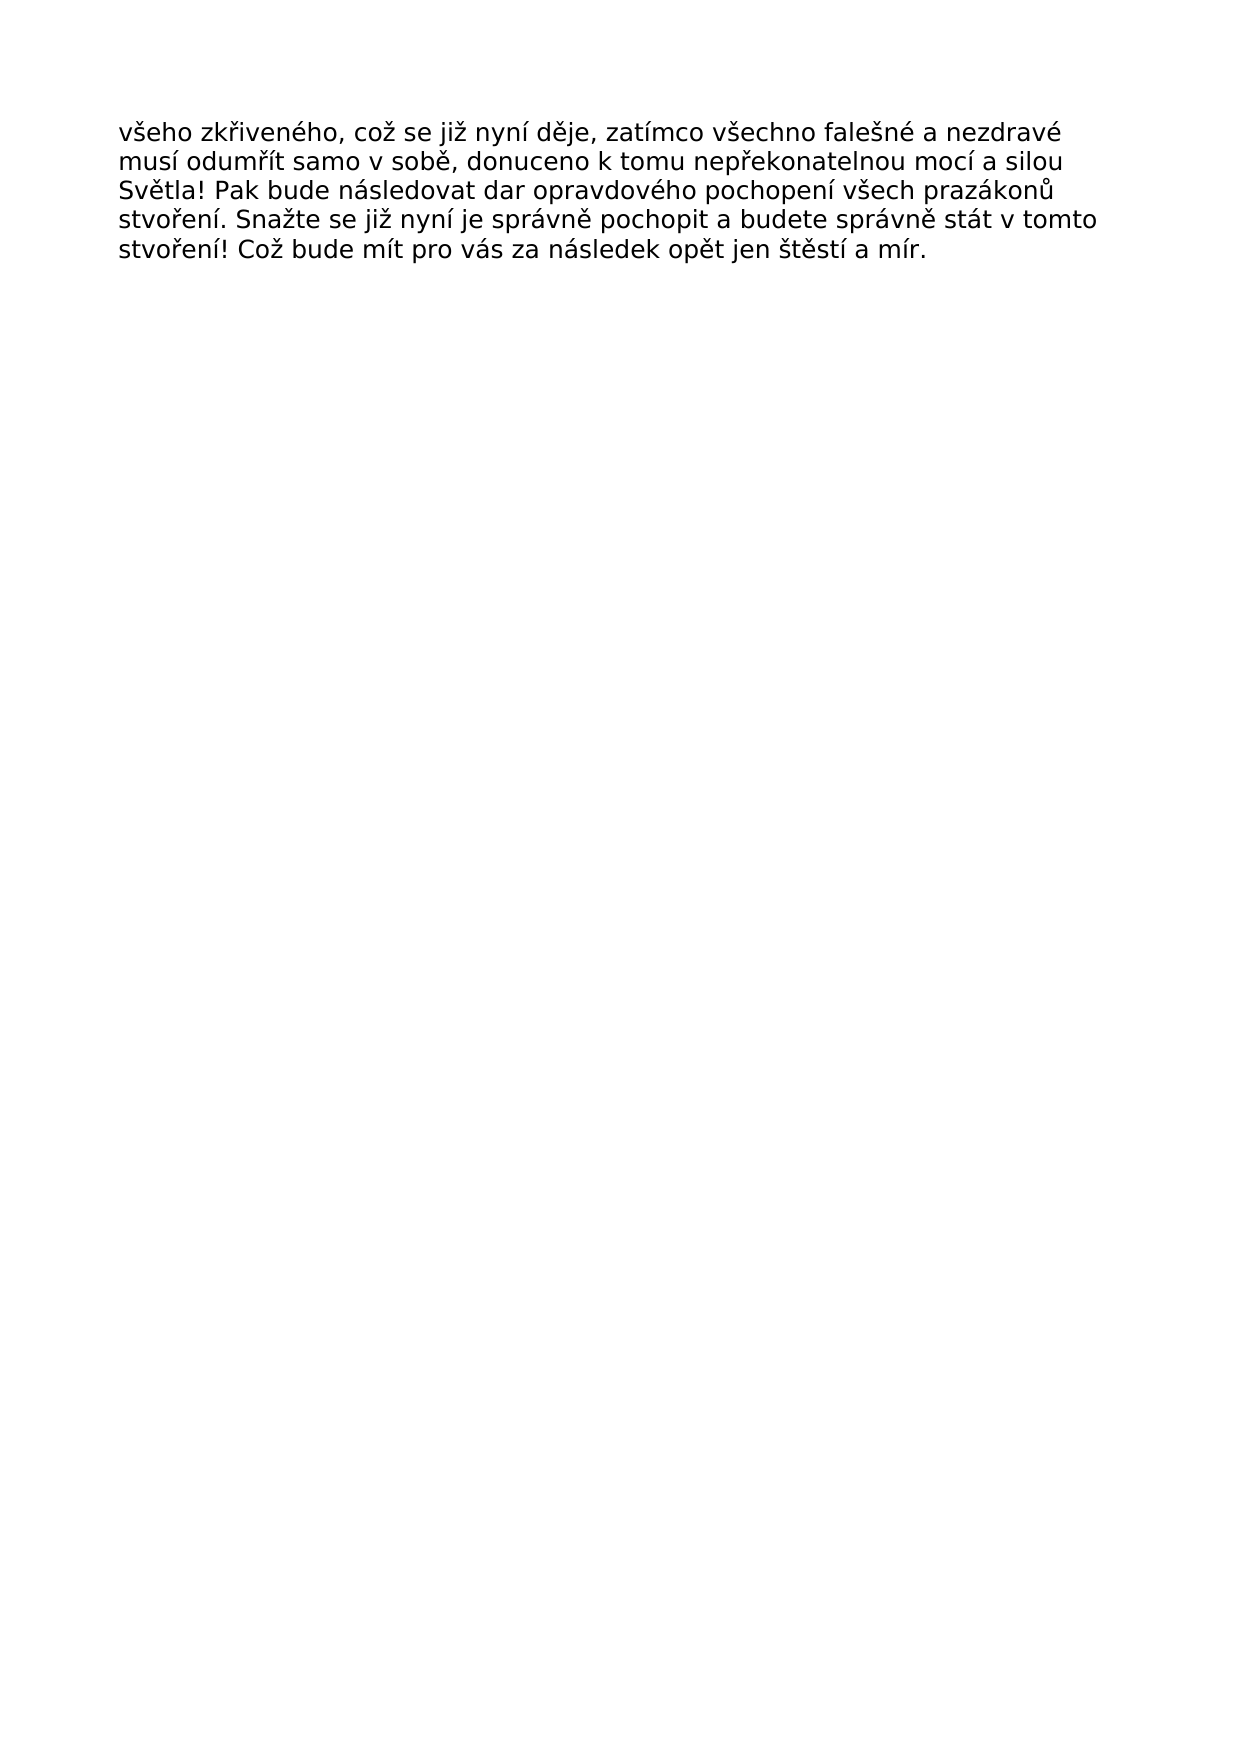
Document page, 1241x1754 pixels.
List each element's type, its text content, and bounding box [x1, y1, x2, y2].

text všeho zkřiveného, což se již nyní děje, zatímco všechno falešné a nezdravé musí odumřít samo v sobě, donuceno k tomu nepřekonatelnou mocí a silou Světla! Pak bude následovat dar opravdového pochopení všech prazákonů stvoření. Snažte se již nyní je správně pochopit a budete správně stát v tomto stvoření! Což bude mít pro vás za následek opět jen štěstí a mír. [118, 118, 1122, 264]
